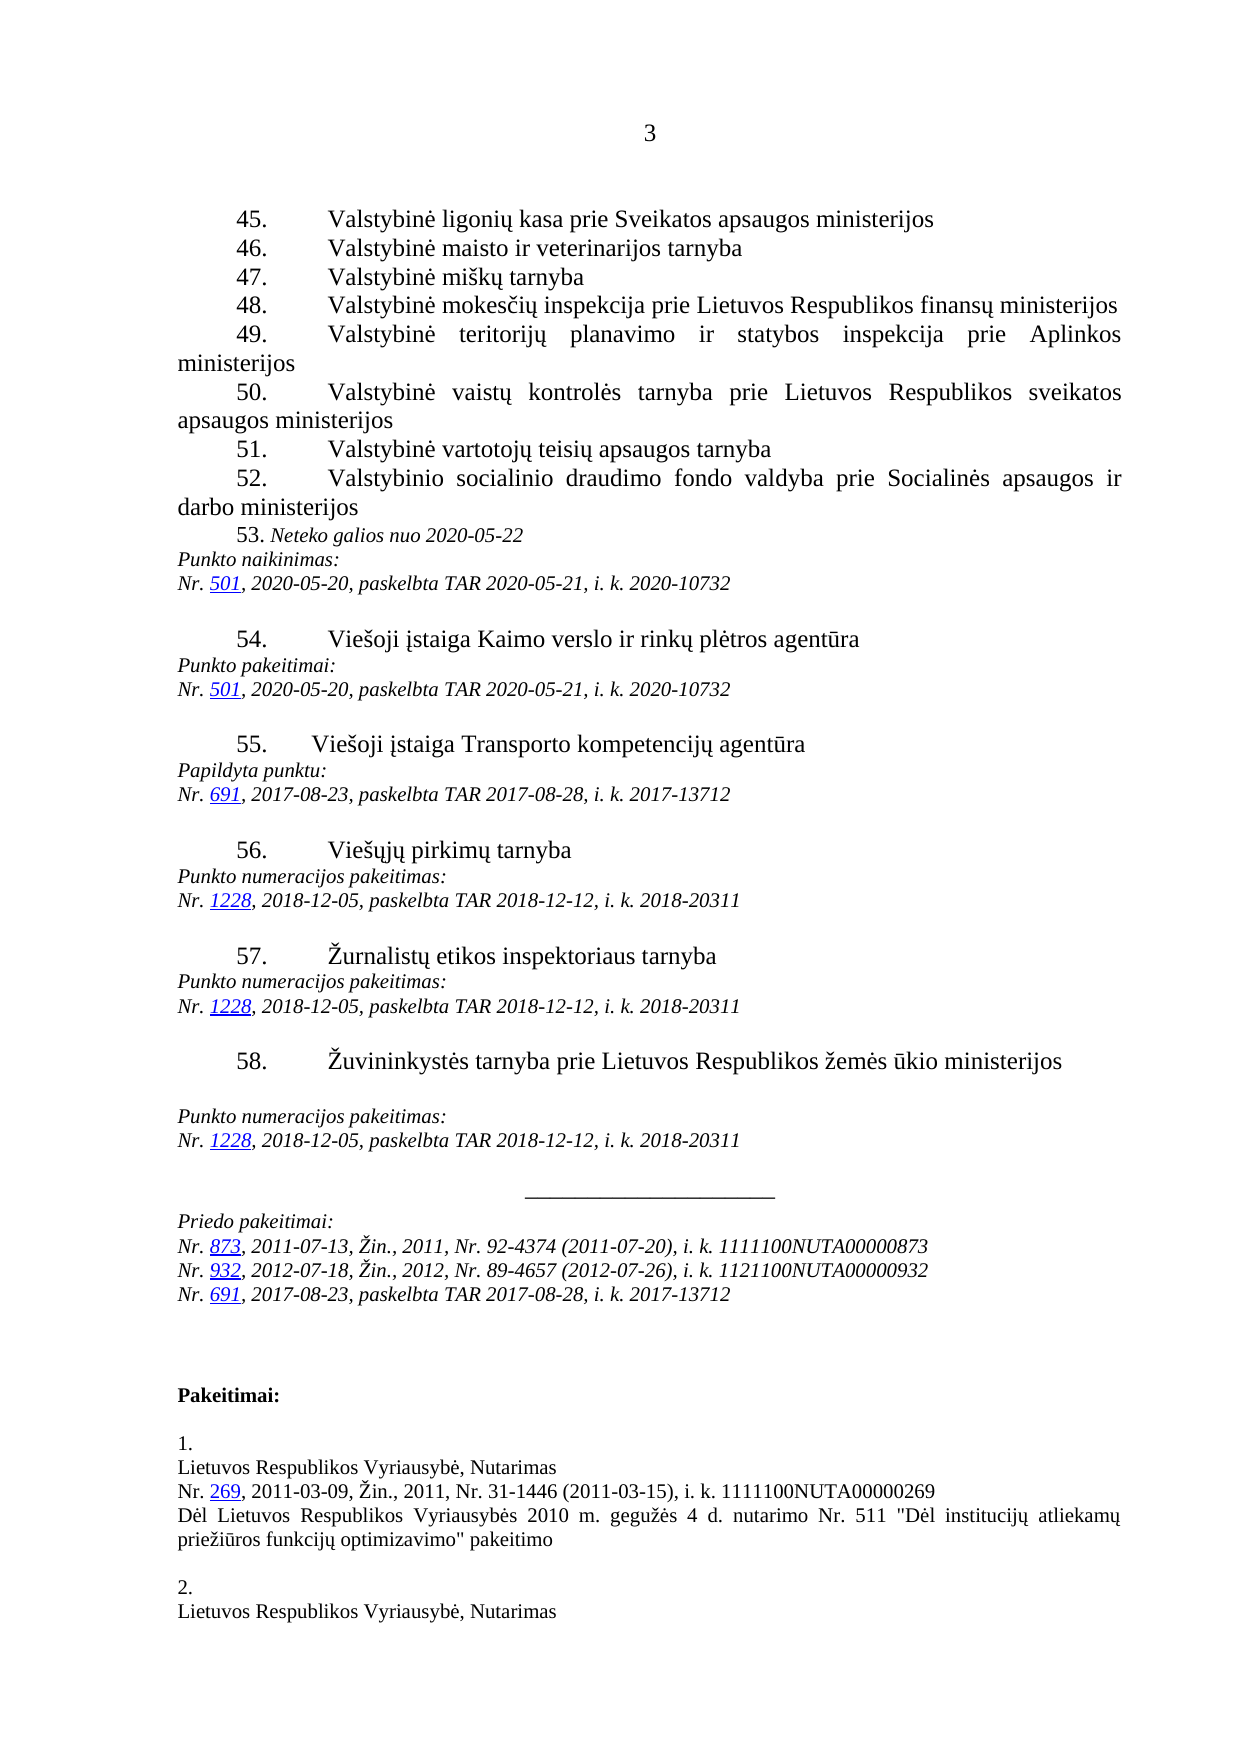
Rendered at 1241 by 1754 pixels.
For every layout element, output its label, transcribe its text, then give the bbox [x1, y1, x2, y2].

text Nr. 501, 2020-05-20, paskelbta TAR 2020-05-21, i. k. 2020-10732 [177, 677, 1122, 701]
text Priedo pakeitimai: [177, 1209, 1122, 1233]
text 57. Žurnalistų etikos inspektoriaus tarnyba [177, 941, 1122, 969]
text Nr. 932, 2012-07-18, Žin., 2012, Nr. 89-4657 (2012-07-26), i. k. 1121100NUTA00000932 [177, 1258, 1122, 1282]
text 2. [177, 1575, 1122, 1599]
text Nr. 691, 2017-08-23, paskelbta TAR 2017-08-28, i. k. 2017-13712 [177, 782, 1122, 806]
text 49. Valstybinė teritorijų planavimo ir statybos inspekcija prie Aplinkos ministerijos [177, 319, 1122, 377]
text 56. Viešųjų pirkimų tarnyba [177, 835, 1122, 864]
text Nr. 269, 2011-03-09, Žin., 2011, Nr. 31-1446 (2011-03-15), i. k. 1111100NUTA00000269 [177, 1479, 1122, 1503]
text 55. Viešoji įstaiga Transporto kompetencijų agentūra [236, 729, 1122, 758]
text Nr. 873, 2011-07-13, Žin., 2011, Nr. 92-4374 (2011-07-20), i. k. 1111100NUTA00000873 [177, 1233, 1122, 1258]
text 45. Valstybinė ligonių kasa prie Sveikatos apsaugos ministerijos [177, 204, 1122, 233]
text 47. Valstybinė miškų tarnyba [177, 262, 1122, 291]
text 50. Valstybinė vaistų kontrolės tarnyba prie Lietuvos Respublikos sveikatos apsaugos ministerijos [177, 377, 1122, 434]
text –––––––––––––––––––– [177, 1181, 1122, 1209]
text Dėl Lietuvos Respublikos Vyriausybės 2010 m. gegužės 4 d. nutarimo Nr. 511 "Dėl institucijų atliekamų priežiūros funkcijų optimizavimo" pakeitimo [177, 1503, 1122, 1551]
text Pakeitimai: [177, 1383, 1122, 1407]
text Lietuvos Respublikos Vyriausybė, Nutarimas [177, 1455, 1122, 1479]
text 51. Valstybinė vartotojų teisių apsaugos tarnyba [177, 434, 1122, 463]
text Nr. 1228, 2018-12-05, paskelbta TAR 2018-12-12, i. k. 2018-20311 [177, 888, 1122, 912]
text Nr. 1228, 2018-12-05, paskelbta TAR 2018-12-12, i. k. 2018-20311 [177, 1128, 1122, 1152]
text Nr. 1228, 2018-12-05, paskelbta TAR 2018-12-12, i. k. 2018-20311 [177, 993, 1122, 1018]
text Papildyta punktu: [177, 758, 1122, 782]
text Nr. 501, 2020-05-20, paskelbta TAR 2020-05-21, i. k. 2020-10732 [177, 571, 1122, 595]
text Punkto numeracijos pakeitimas: [177, 969, 1122, 993]
text Lietuvos Respublikos Vyriausybė, Nutarimas [177, 1599, 1122, 1623]
text Nr. 691, 2017-08-23, paskelbta TAR 2017-08-28, i. k. 2017-13712 [177, 1282, 1122, 1306]
text 58. Žuvininkystės tarnyba prie Lietuvos Respublikos žemės ūkio ministerijos [177, 1046, 1122, 1075]
text 48. Valstybinė mokesčių inspekcija prie Lietuvos Respublikos finansų ministerijos [177, 291, 1122, 319]
text 1. [177, 1431, 1122, 1455]
text Punkto naikinimas: [177, 547, 1122, 571]
text 52. Valstybinio socialinio draudimo fondo valdyba prie Socialinės apsaugos ir darbo ministerijos [177, 463, 1122, 521]
text Punkto numeracijos pakeitimas: [177, 864, 1122, 888]
text Punkto pakeitimai: [177, 653, 1122, 677]
text 54. Viešoji įstaiga Kaimo verslo ir rinkų plėtros agentūra [177, 624, 1122, 653]
text 46. Valstybinė maisto ir veterinarijos tarnyba [177, 233, 1122, 262]
text 53. Neteko galios nuo 2020-05-22 [177, 521, 1122, 547]
text Punkto numeracijos pakeitimas: [177, 1104, 1122, 1128]
